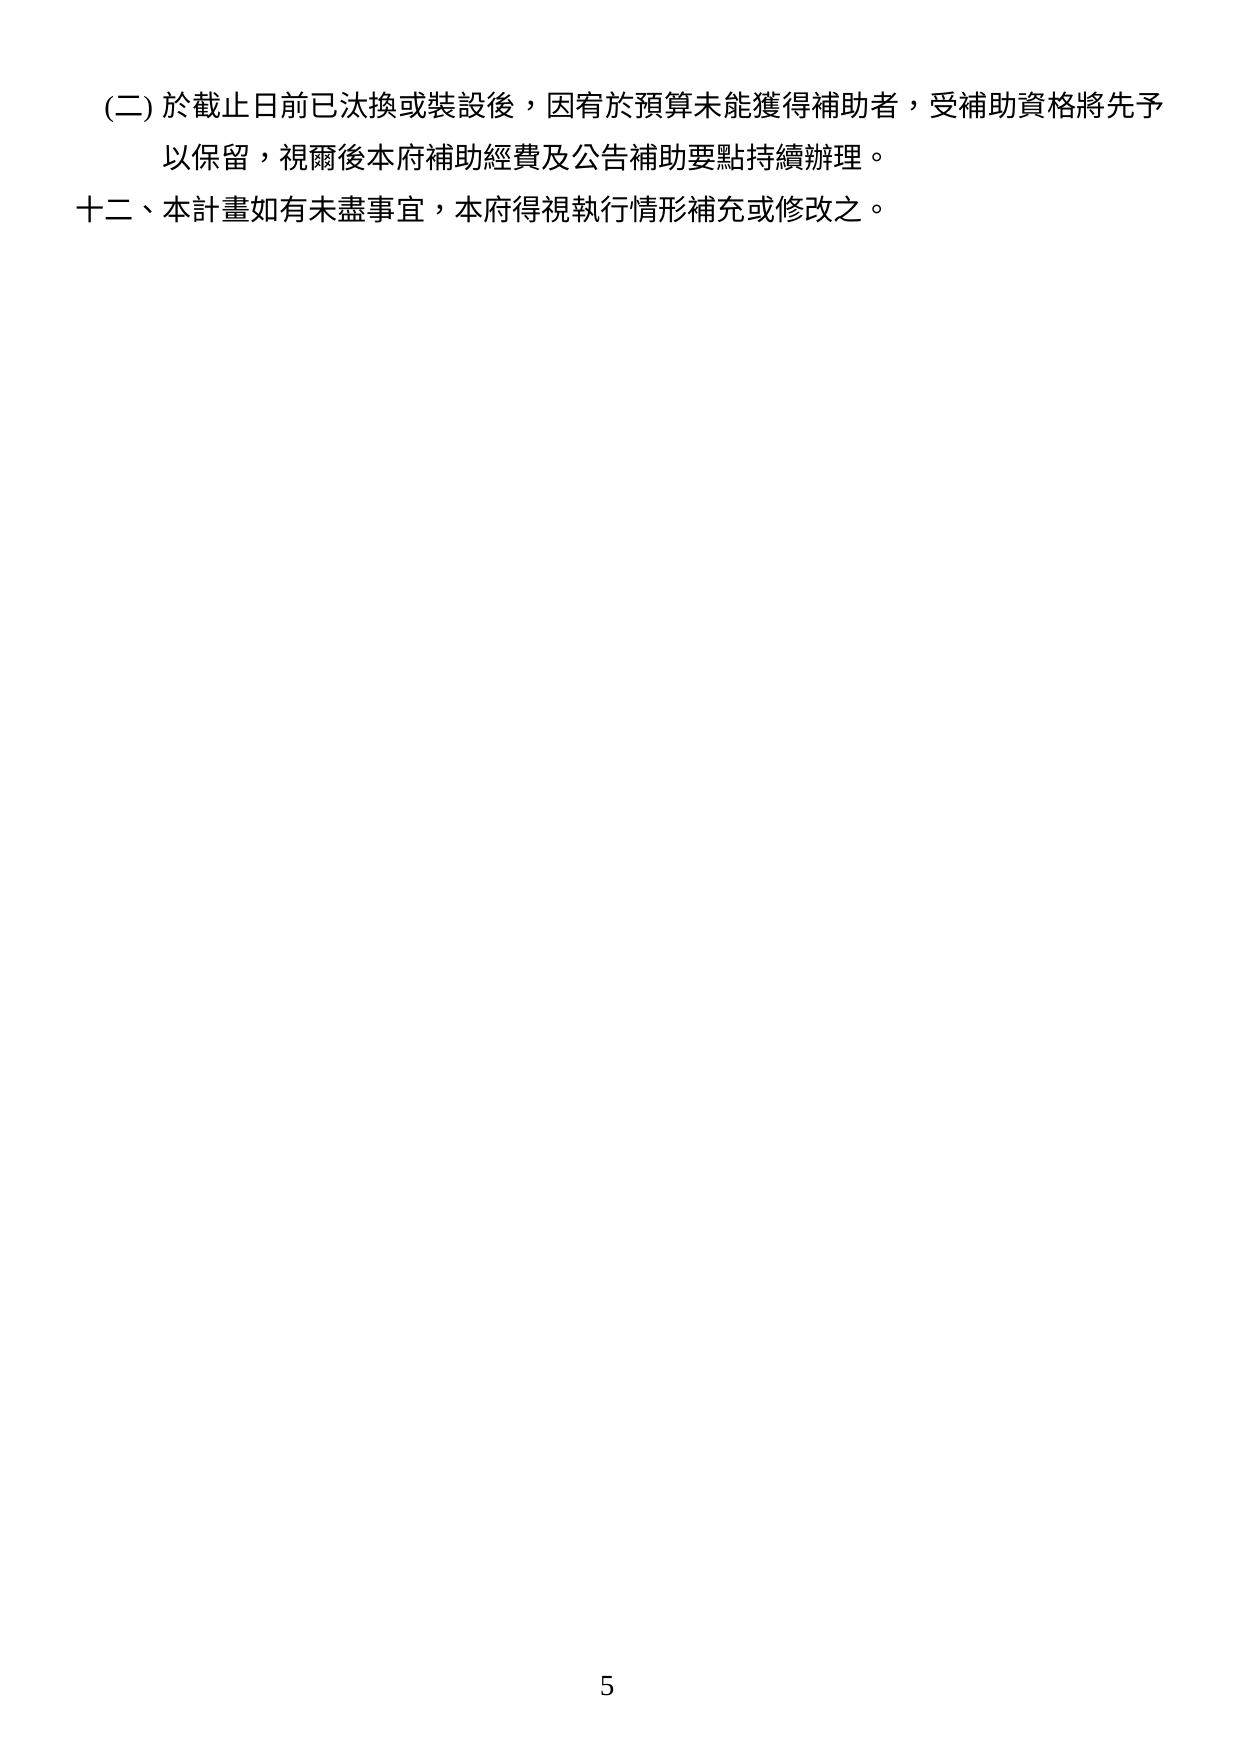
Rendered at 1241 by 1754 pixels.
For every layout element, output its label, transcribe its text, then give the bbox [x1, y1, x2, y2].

subtitle 十二、本計畫如有未盡事宜，本府得視執行情形補充或修改之。 [75, 179, 1165, 231]
text (二) 於截止日前已汰換或裝設後，因宥於預算未能獲得補助者，受補助資格將先予以保留，視爾後本府補助經費及公告補助要點持續辦理。 [104, 75, 1165, 179]
